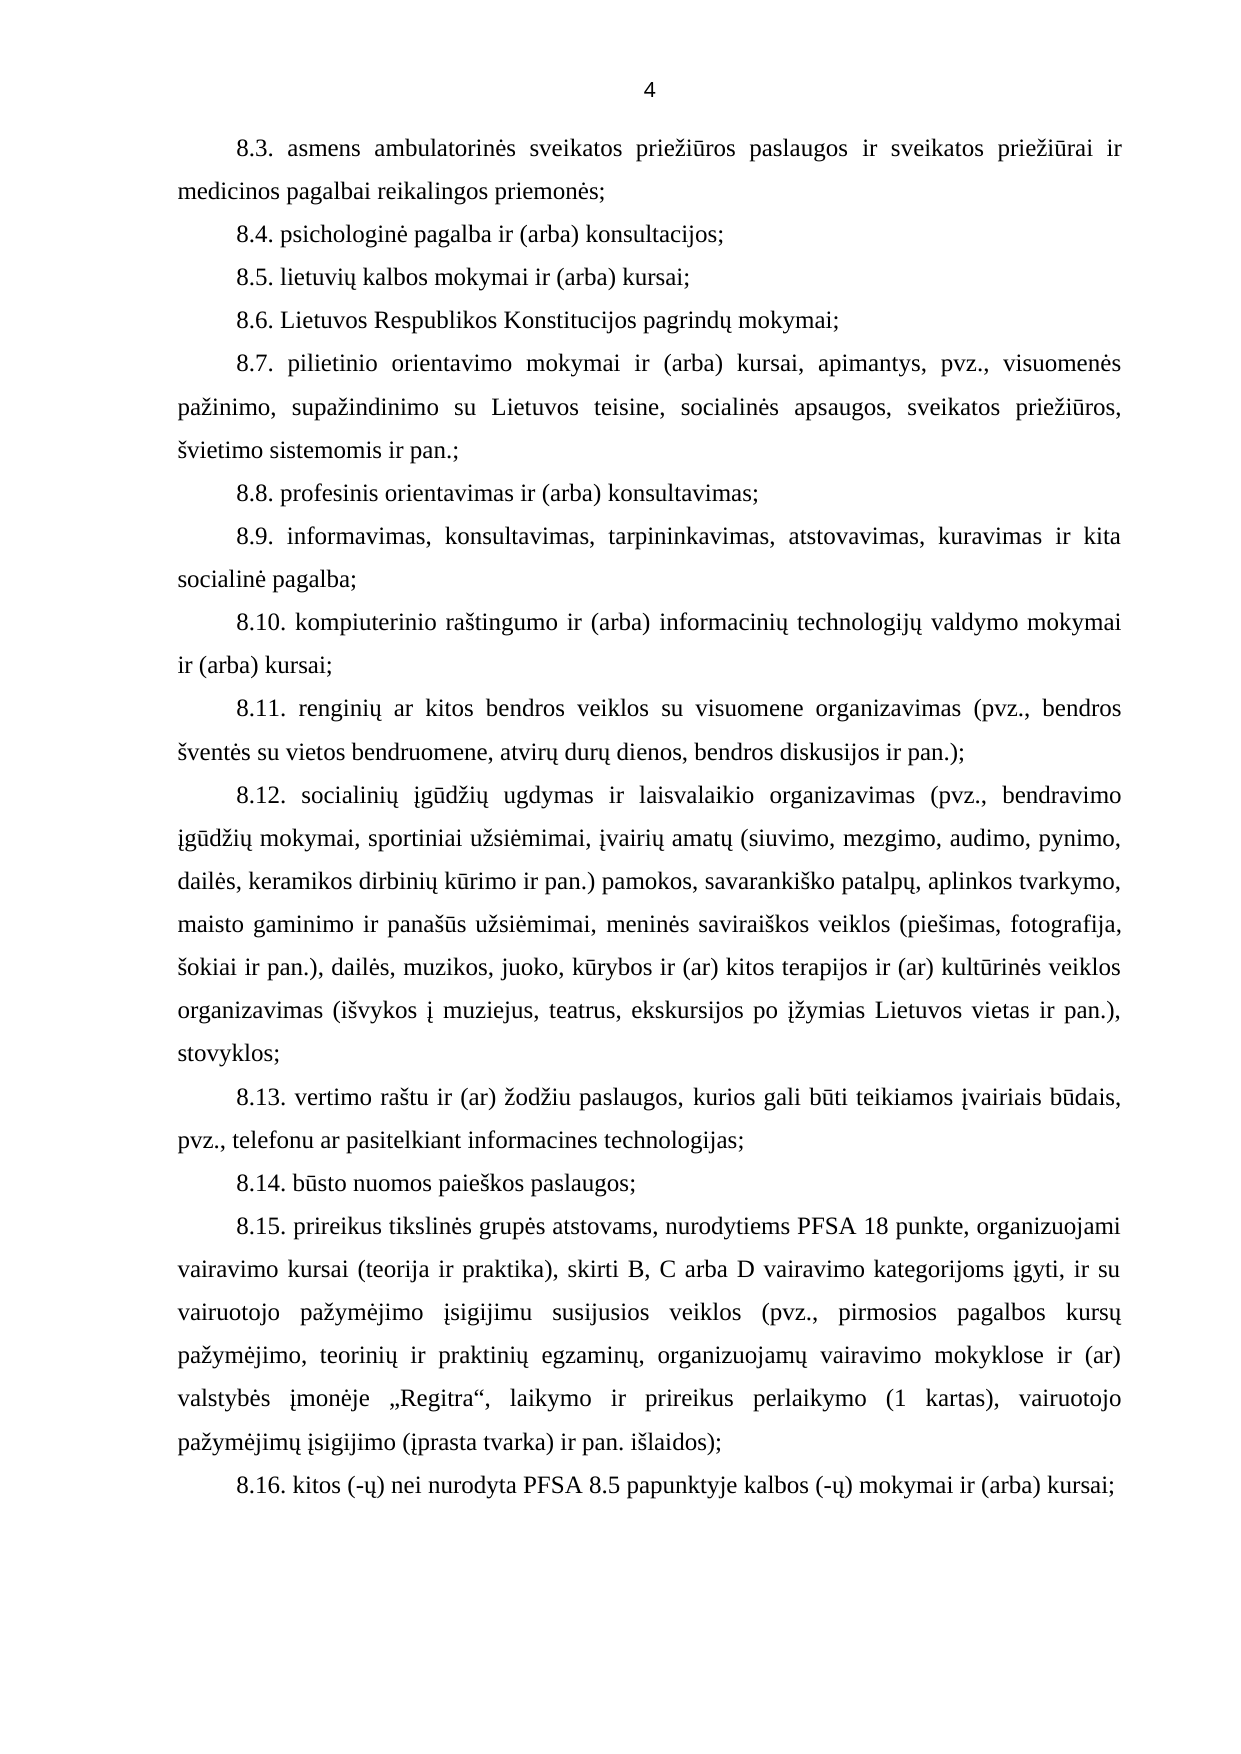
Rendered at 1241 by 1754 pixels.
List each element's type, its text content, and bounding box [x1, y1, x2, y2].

text 8.10. kompiuterinio raštingumo ir (arba) informacinių technologijų valdymo mokymai ir (arba) kursai; [177, 607, 1122, 679]
text 8.14. būsto nuomos paieškos paslaugos; [177, 1168, 1122, 1197]
text 8.16. kitos (-ų) nei nurodyta PFSA 8.5 papunktyje kalbos (-ų) mokymai ir (arba) kursai; [177, 1470, 1122, 1498]
text 8.4. psichologinė pagalba ir (arba) konsultacijos; [177, 219, 1122, 248]
text 8.8. profesinis orientavimas ir (arba) konsultavimas; [177, 478, 1122, 507]
text 8.7. pilietinio orientavimo mokymai ir (arba) kursai, apimantys, pvz., visuomenės pažinimo, supažindinimo su Lietuvos teisine, socialinės apsaugos, sveikatos priežiūros, švietimo sistemomis ir pan.; [177, 348, 1122, 463]
text 8.12. socialinių įgūdžių ugdymas ir laisvalaikio organizavimas (pvz., bendravimo įgūdžių mokymai, sportiniai užsiėmimai, įvairių amatų (siuvimo, mezgimo, audimo, pynimo, dailės, keramikos dirbinių kūrimo ir pan.) pamokos, savarankiško patalpų, aplinkos tvarkymo, maisto gaminimo ir panašūs užsiėmimai, meninės saviraiškos veiklos (piešimas, fotografija, šokiai ir pan.), dailės, muzikos, juoko, kūrybos ir (ar) kitos terapijos ir (ar) kultūrinės veiklos organizavimas (išvykos į muziejus, teatrus, ekskursijos po įžymias Lietuvos vietas ir pan.), stovyklos; [177, 780, 1122, 1067]
text 8.15. prireikus tikslinės grupės atstovams, nurodytiems PFSA 18 punkte, organizuojami vairavimo kursai (teorija ir praktika), skirti B, C arba D vairavimo kategorijoms įgyti, ir su vairuotojo pažymėjimo įsigijimu susijusios veiklos (pvz., pirmosios pagalbos kursų pažymėjimo, teorinių ir praktinių egzaminų, organizuojamų vairavimo mokyklose ir (ar) valstybės įmonėje „Regitra“, laikymo ir prireikus perlaikymo (1 kartas), vairuotojo pažymėjimų įsigijimo (įprasta tvarka) ir pan. išlaidos); [177, 1211, 1122, 1455]
text 8.6. Lietuvos Respublikos Konstitucijos pagrindų mokymai; [177, 305, 1122, 334]
text 8.9. informavimas, konsultavimas, tarpininkavimas, atstovavimas, kuravimas ir kita socialinė pagalba; [177, 521, 1122, 593]
text 8.5. lietuvių kalbos mokymai ir (arba) kursai; [177, 262, 1122, 291]
text 8.3. asmens ambulatorinės sveikatos priežiūros paslaugos ir sveikatos priežiūrai ir medicinos pagalbai reikalingos priemonės; [177, 133, 1122, 205]
text 8.11. renginių ar kitos bendros veiklos su visuomene organizavimas (pvz., bendros šventės su vietos bendruomene, atvirų durų dienos, bendros diskusijos ir pan.); [177, 693, 1122, 765]
text 8.13. vertimo raštu ir (ar) žodžiu paslaugos, kurios gali būti teikiamos įvairiais būdais, pvz., telefonu ar pasitelkiant informacines technologijas; [177, 1082, 1122, 1153]
